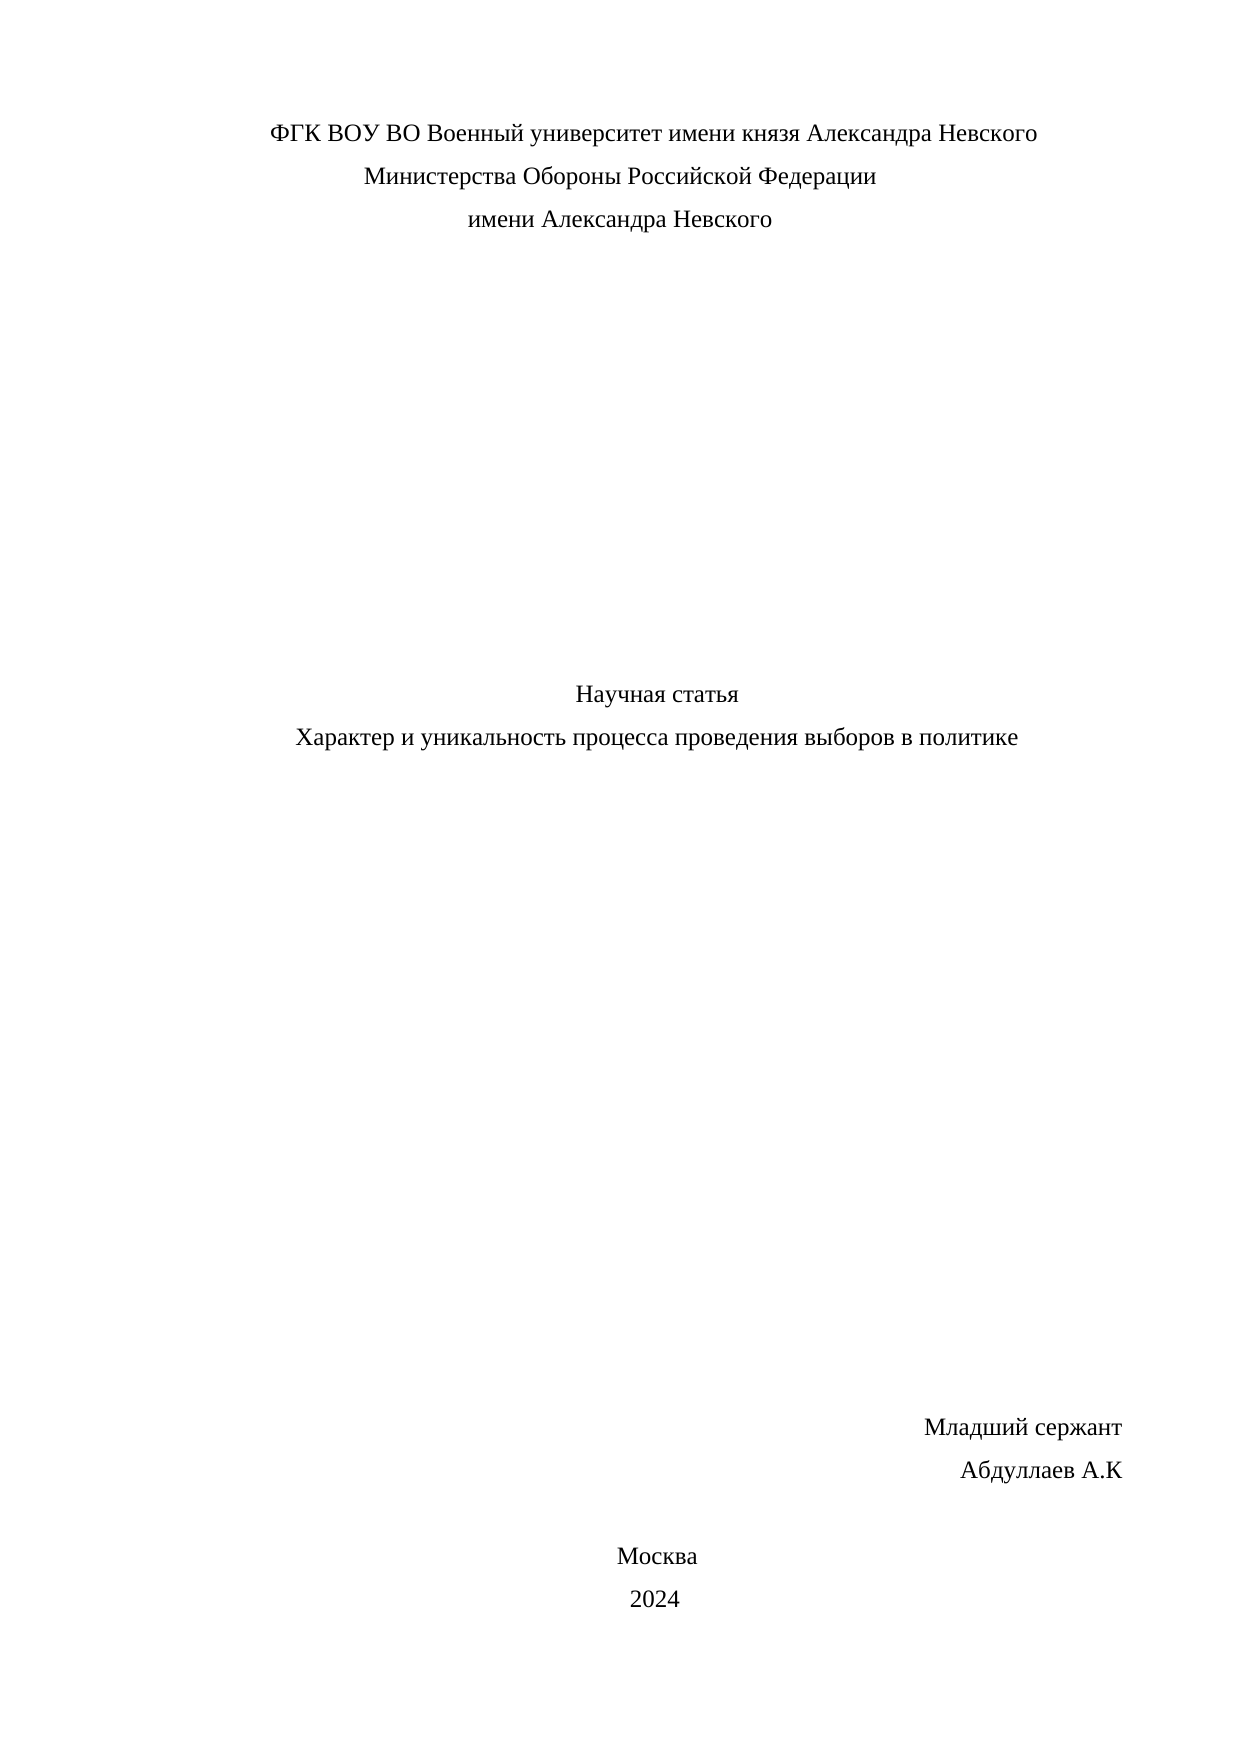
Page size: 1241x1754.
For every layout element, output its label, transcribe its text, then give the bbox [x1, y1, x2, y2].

text Абдуллаев А.К [118, 1455, 1122, 1484]
text Москва 2024 [118, 1541, 1122, 1613]
text Научная статья [118, 679, 1122, 707]
text Характер и уникальность процесса проведения выборов в политике [118, 722, 1122, 751]
text ФГК ВОУ ВО Военный университет имени князя Александра Невского Министерства Обороны Российской Федерации имени Александра Невского [118, 118, 1122, 233]
text Младший сержант [118, 1412, 1122, 1441]
